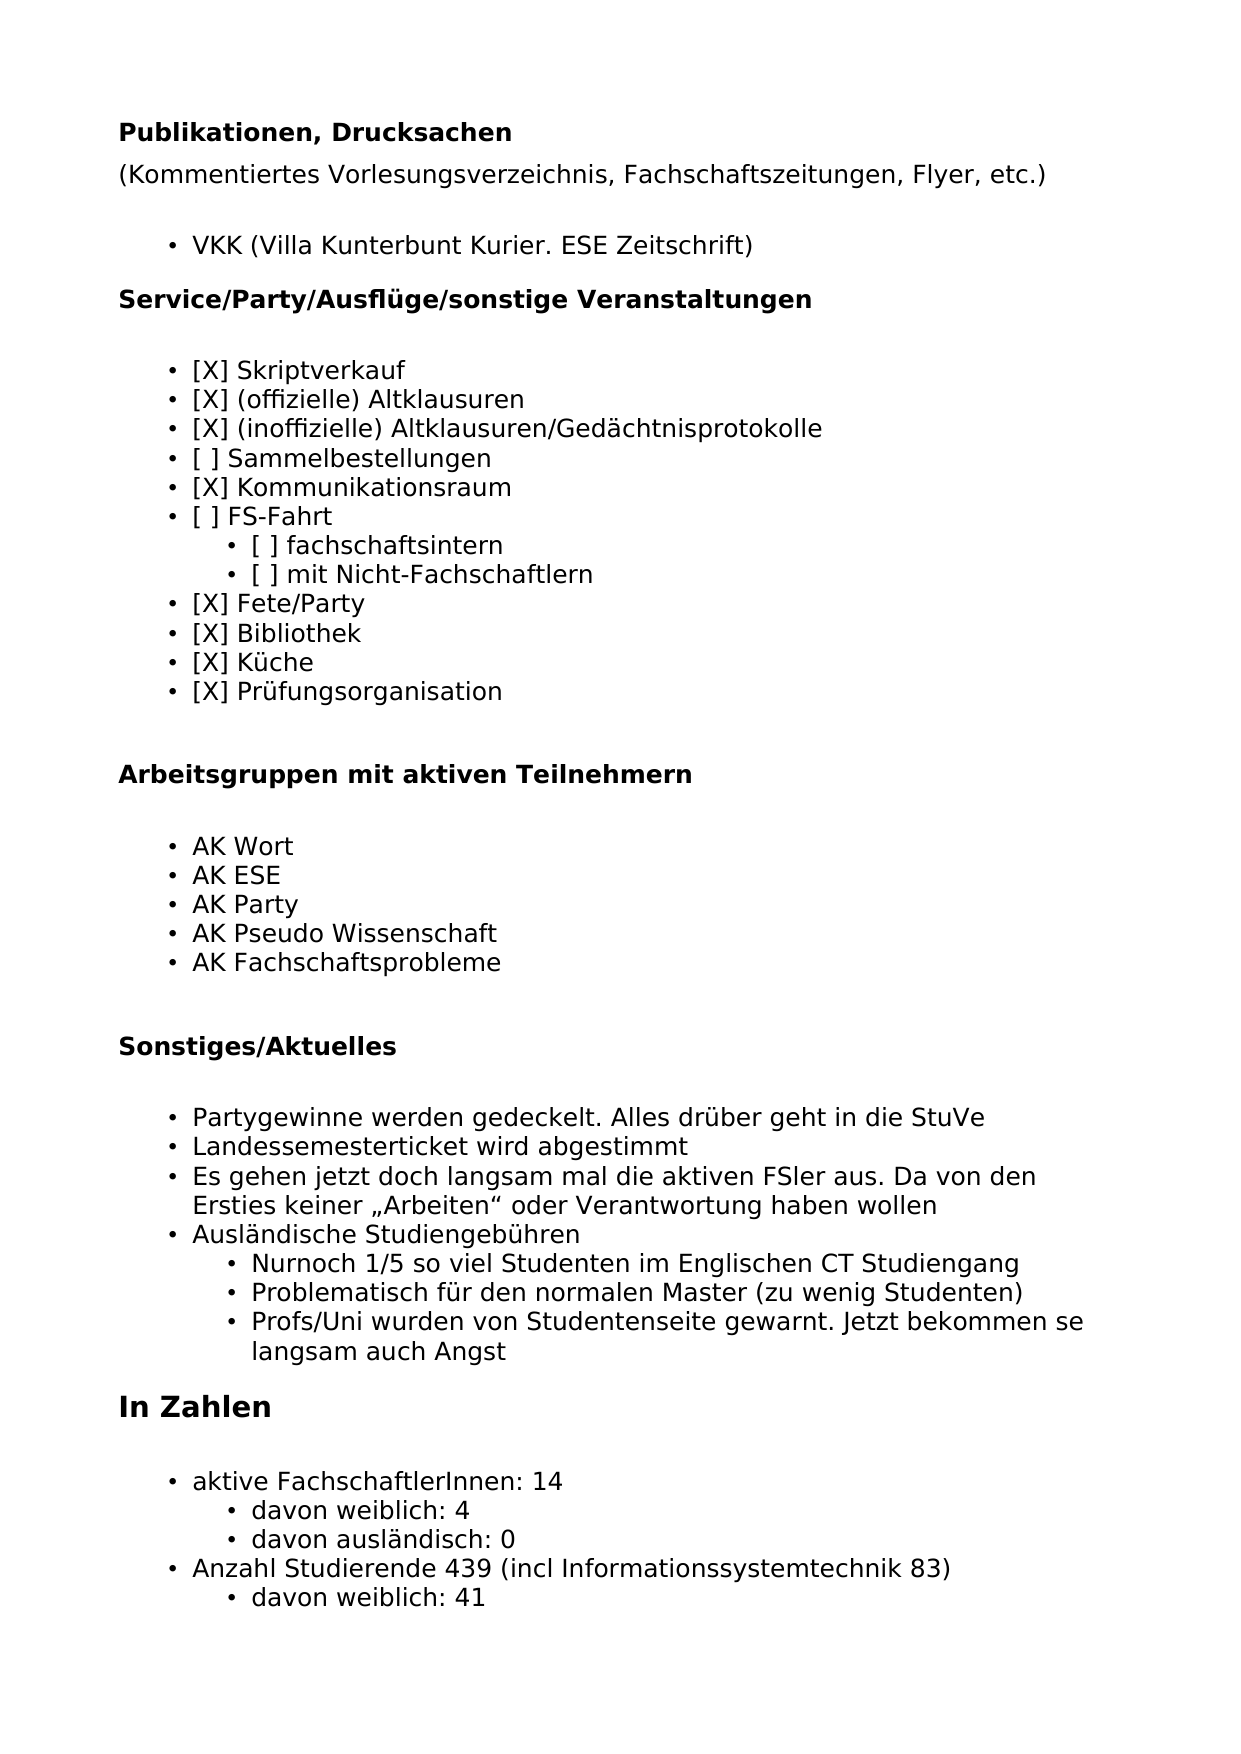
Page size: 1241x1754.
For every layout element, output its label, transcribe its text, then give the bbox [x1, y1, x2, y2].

list [ ] Sammelbestellungen [177, 444, 1122, 473]
list [X] (offizielle) Altklausuren [177, 385, 1122, 414]
text (Kommentiertes Vorlesungsverzeichnis, Fachschaftszeitungen, Flyer, etc.) [118, 160, 1122, 189]
list [X] (inoffizielle) Altklausuren/Gedächtnisprotokolle [177, 414, 1122, 444]
list aktive FachschaftlerInnen: 14 [177, 1467, 1122, 1496]
list [X] Küche [177, 648, 1122, 677]
list Nurnoch 1/5 so viel Studenten im Englischen CT Studiengang [236, 1249, 1122, 1278]
list Profs/Uni wurden von Studentenseite gewarnt. Jetzt bekommen se langsam auch Angst [236, 1307, 1122, 1366]
list Partygewinne werden gedeckelt. Alles drüber geht in die StuVe [177, 1103, 1122, 1132]
list AK ESE [177, 861, 1122, 890]
list [ ] mit Nicht-Fachschaftlern [236, 560, 1122, 589]
subtitle Arbeitsgruppen mit aktiven Teilnehmern [118, 761, 1122, 790]
list VKK (Villa Kunterbunt Kurier. ESE Zeitschrift) [177, 231, 1122, 260]
list [ ] fachschaftsintern [236, 531, 1122, 560]
list [X] Bibliothek [177, 619, 1122, 648]
subtitle Service/Party/Ausflüge/sonstige Veranstaltungen [118, 285, 1122, 314]
list AK Party [177, 890, 1122, 919]
list Ausländische Studiengebühren [177, 1220, 1122, 1249]
subtitle Sonstiges/Aktuelles [118, 1032, 1122, 1061]
list Es gehen jetzt doch langsam mal die aktiven FSler aus. Da von den Ersties keiner „Arbeiten“ oder Verantwortung haben wollen [177, 1162, 1122, 1220]
list [X] Kommunikationsraum [177, 473, 1122, 502]
list [ ] FS-Fahrt [177, 502, 1122, 531]
list davon weiblich: 4 [236, 1496, 1122, 1525]
list [X] Fete/Party [177, 589, 1122, 619]
list Problematisch für den normalen Master (zu wenig Studenten) [236, 1278, 1122, 1307]
list [X] Prüfungsorganisation [177, 677, 1122, 706]
list AK Fachschaftsprobleme [177, 948, 1122, 978]
list AK Wort [177, 832, 1122, 861]
list davon ausländisch: 0 [236, 1525, 1122, 1554]
list davon weiblich: 41 [236, 1583, 1122, 1613]
subtitle Publikationen, Drucksachen [118, 118, 1122, 147]
list Landessemesterticket wird abgestimmt [177, 1132, 1122, 1162]
subtitle In Zahlen [118, 1391, 1122, 1425]
list [X] Skriptverkauf [177, 356, 1122, 385]
list Anzahl Studierende 439 (incl Informationssystemtechnik 83) [177, 1554, 1122, 1583]
list AK Pseudo Wissenschaft [177, 919, 1122, 948]
